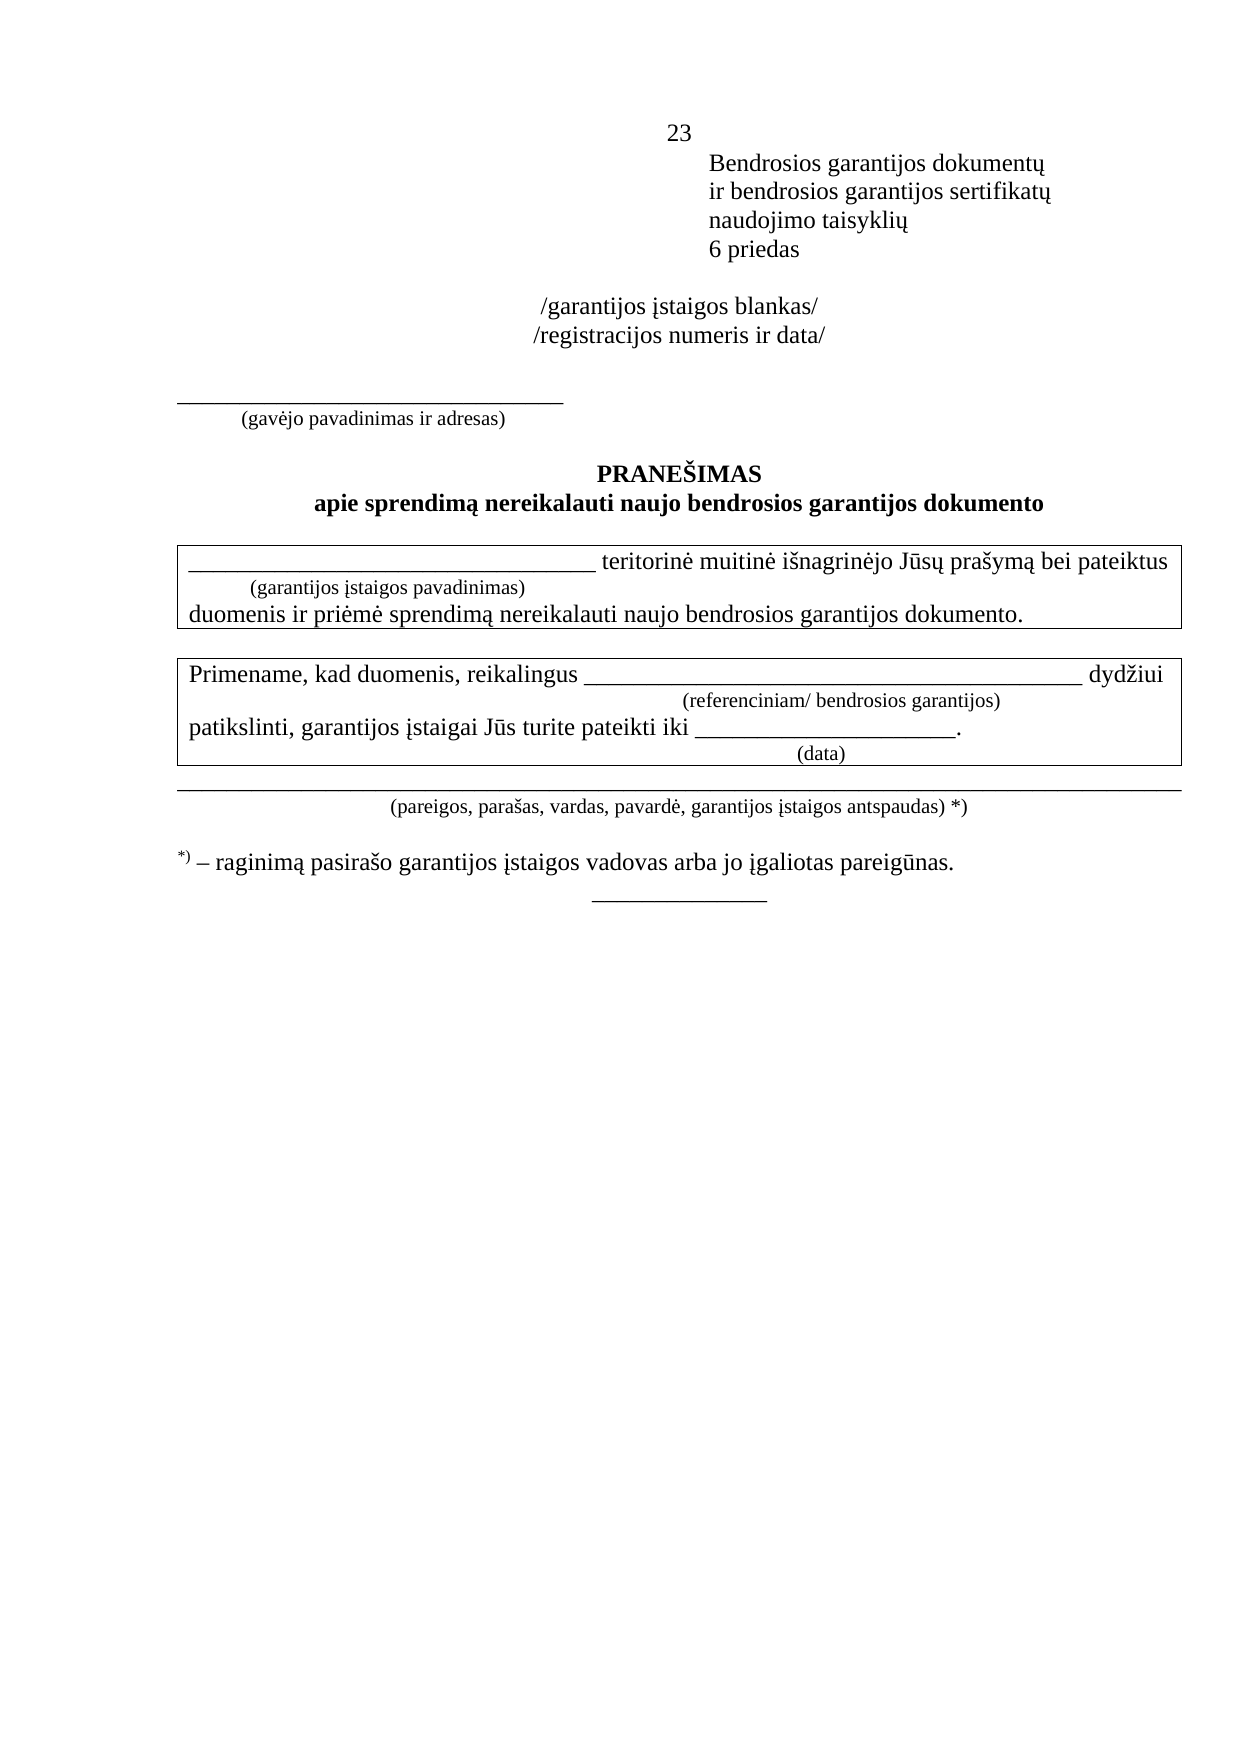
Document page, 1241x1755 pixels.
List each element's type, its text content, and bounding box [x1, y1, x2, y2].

text 6 priedas [177, 234, 1181, 263]
text *) – raginimą pasirašo garantijos įstaigos vadovas arba jo įgaliotas pareigūnas. [177, 847, 1181, 876]
table_header Primename, kad duomenis, reikalingus dydžiui (referenciniam/ bendrosios garantijos) patikslinti, garantijos įstaigai Jūs turite pateikti iki . (data) [178, 659, 1181, 764]
text (gavėjo pavadinimas ir adresas) [177, 406, 1181, 430]
text /garantijos įstaigos blankas/ [177, 291, 1181, 320]
text PRANEŠIMAS [177, 459, 1181, 488]
text ir bendrosios garantijos sertifikatų [177, 176, 1181, 205]
text naudojimo taisyklių [177, 205, 1181, 234]
table_header teritorinė muitinė išnagrinėjo Jūsų prašymą bei pateiktus (garantijos įstaigos pavadinimas) duomenis ir priėmė sprendimą nereikalauti naujo bendrosios garantijos dokumento. [178, 546, 1181, 628]
text Bendrosios garantijos dokumentų [709, 148, 1181, 176]
text apie sprendimą nereikalauti naujo bendrosios garantijos dokumento [177, 488, 1181, 517]
text (pareigos, parašas, vardas, pavardė, garantijos įstaigos antspaudas) *) [177, 794, 1181, 818]
text /registracijos numeris ir data/ [177, 320, 1181, 349]
text ______________ [177, 876, 1181, 904]
